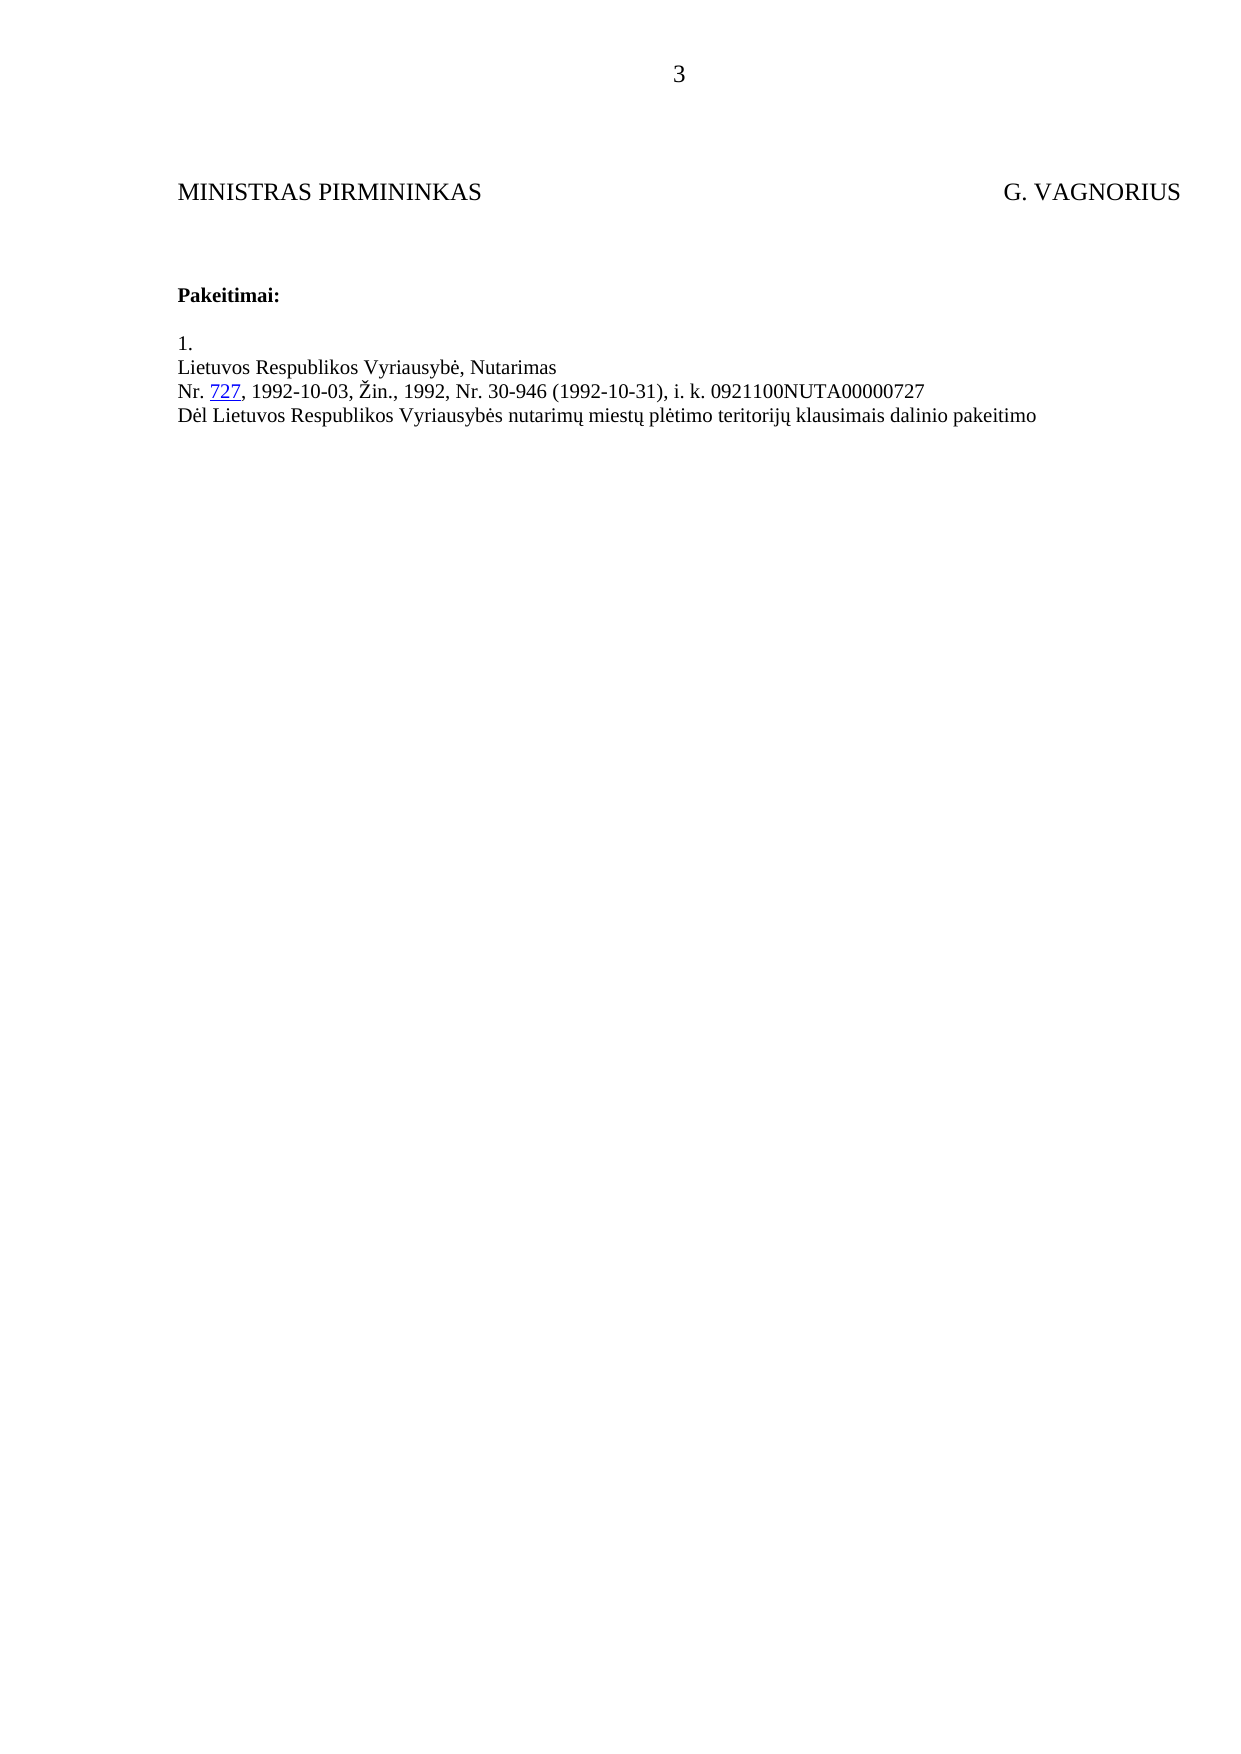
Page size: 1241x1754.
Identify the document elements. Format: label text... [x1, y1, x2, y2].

text Nr. 727, 1992-10-03, Žin., 1992, Nr. 30-946 (1992-10-31), i. k. 0921100NUTA00000727 [177, 379, 1181, 403]
text Lietuvos Respublikos Vyriausybė, Nutarimas [177, 355, 1181, 379]
text MINISTRAS PIRMININKAS G. VAGNORIUS [177, 177, 1181, 206]
text 1. [177, 331, 1181, 355]
text Pakeitimai: [177, 283, 1181, 307]
text Dėl Lietuvos Respublikos Vyriausybės nutarimų miestų plėtimo teritorijų klausimais dalinio pakeitimo [177, 403, 1181, 427]
